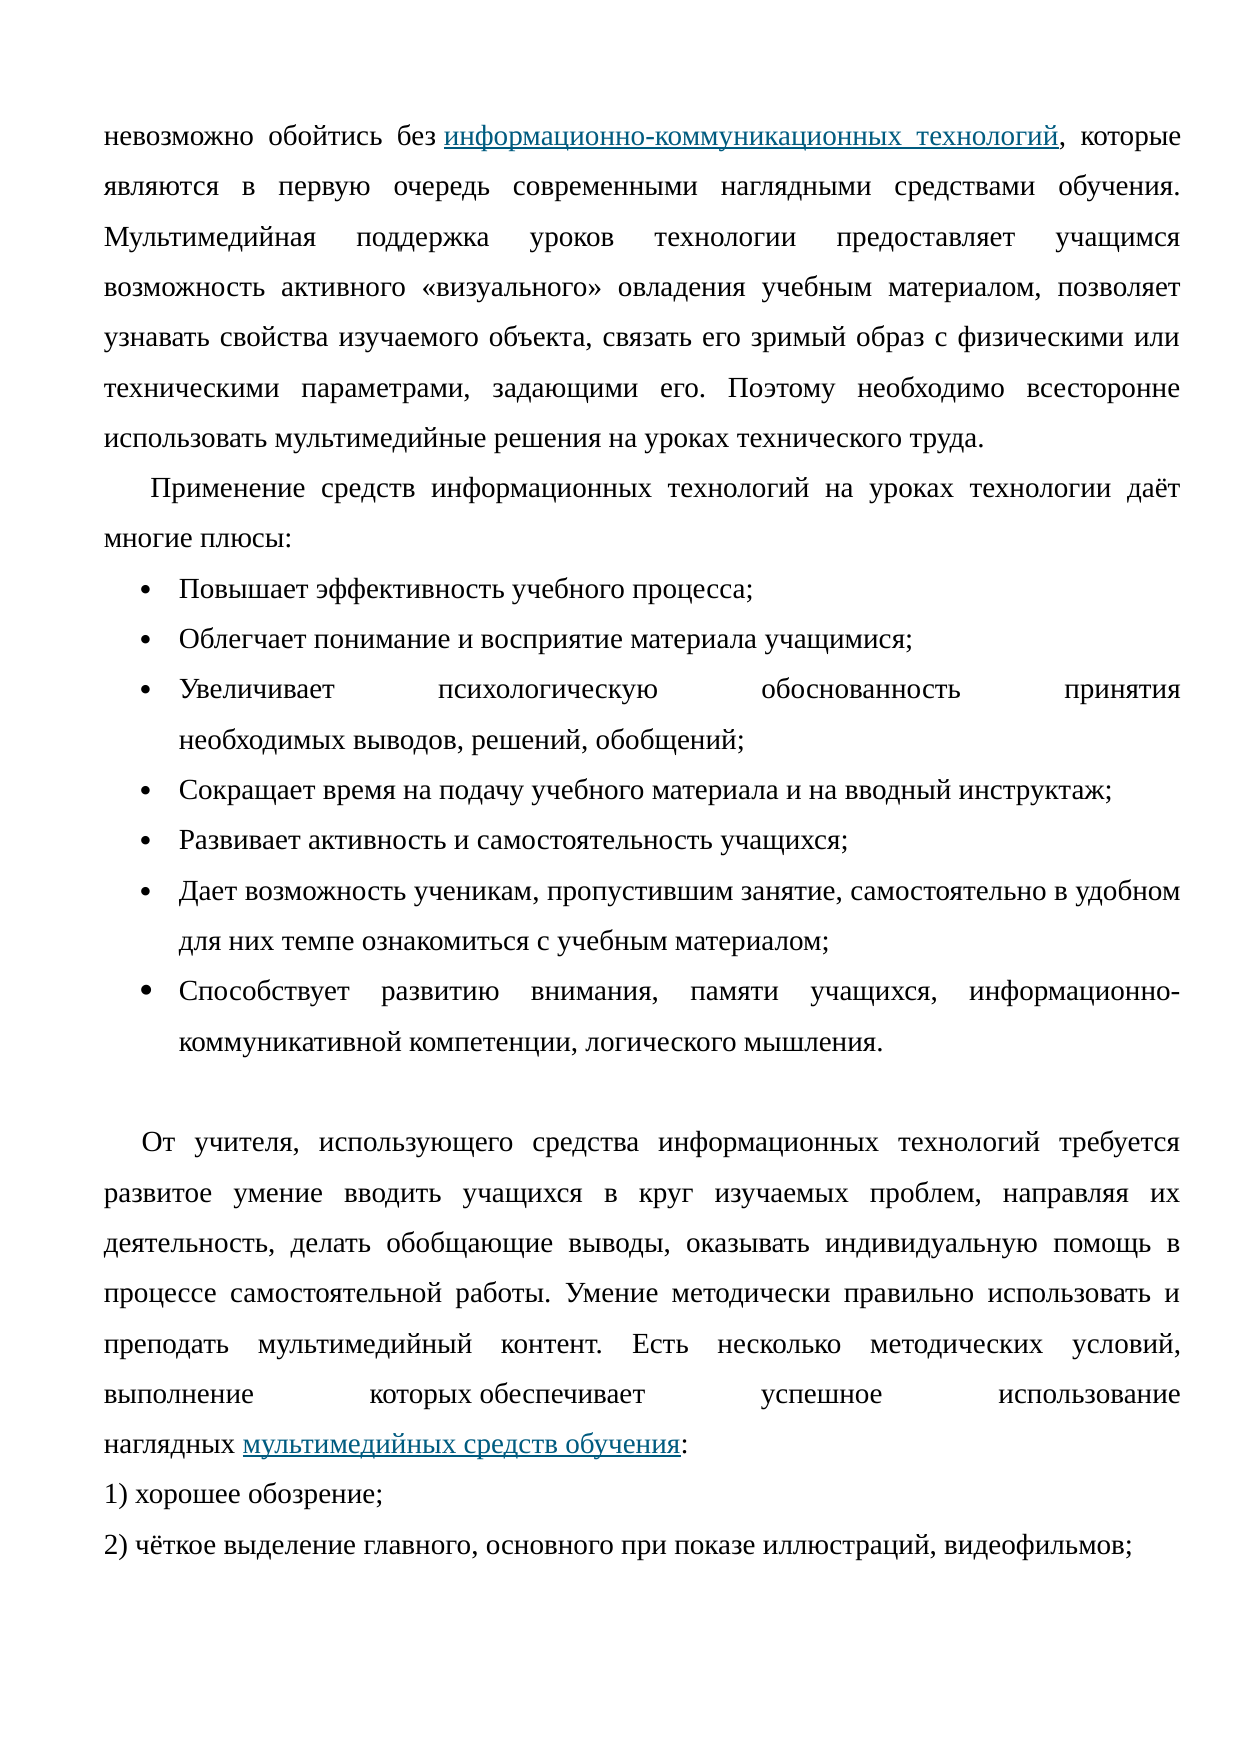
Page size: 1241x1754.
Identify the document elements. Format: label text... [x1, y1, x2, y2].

text 2) чёткое выделение главного, основного при показе иллюстраций, видеофильмов; [103, 1527, 1181, 1561]
list Дает возможность ученикам, пропустившим занятие, самостоятельно в удобном для них темпе ознакомиться с учебным материалом; [141, 873, 1181, 957]
text Применение средств информационных технологий на уроках технологии даёт многие плюсы: [103, 470, 1181, 554]
text 1) хорошее обозрение; [103, 1477, 1181, 1510]
text От учителя, использующего средства информационных технологий требуется развитое умение вводить учащихся в круг изучаемых проблем, направляя их деятельность, делать обобщающие выводы, оказывать индивидуальную помощь в процессе самостоятельной работы. Умение методически правильно использовать и преподать мультимедийный контент. Есть несколько методических условий, выполнение которых обеспечивает успешное использование наглядных мультимедийных средств обучения: [103, 1074, 1181, 1460]
list Развивает активность и самостоятельность учащихся; [141, 822, 1181, 856]
list Способствует развитию внимания, памяти учащихся, информационно-коммуникативной компетенции, логического мышления. [141, 973, 1181, 1057]
list Повышает эффективность учебного процесса; [141, 571, 1181, 604]
list Сокращает время на подачу учебного материала и на вводный инструктаж; [141, 772, 1181, 806]
list Увеличивает психологическую обоснованность принятия необходимых выводов, решений, обобщений; [141, 672, 1181, 755]
list Облегчает понимание и восприятие материала учащимися; [141, 621, 1181, 655]
text невозможно обойтись без информационно-коммуникационных технологий, которые являются в первую очередь современными наглядными средствами обучения. Мультимедийная поддержка уроков технологии предоставляет учащимся возможность активного «визуального» овладения учебным материалом, позволяет узнавать свойства изучаемого объекта, связать его зримый образ с физическими или техническими параметрами, задающими его. Поэтому необходимо всесторонне использовать мультимедийные решения на уроках технического труда. [103, 118, 1181, 453]
